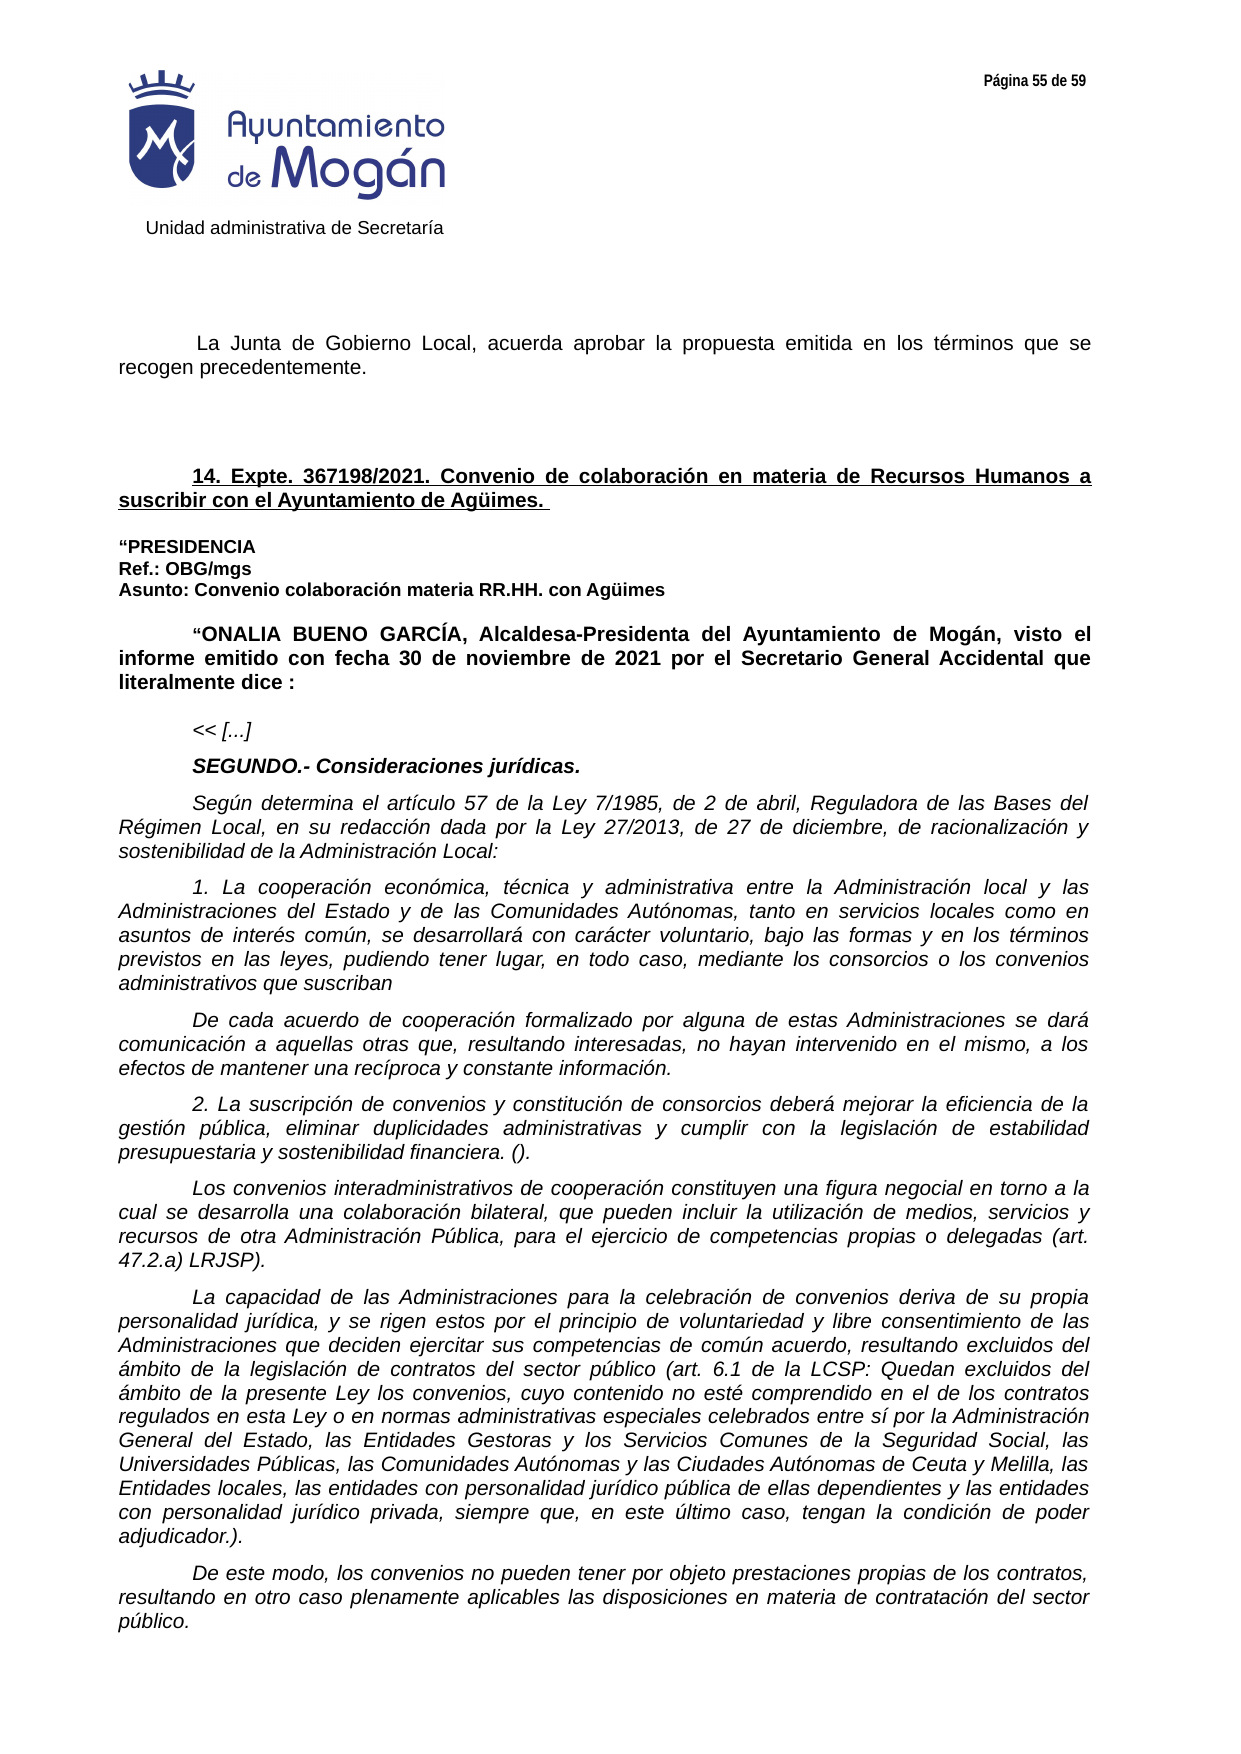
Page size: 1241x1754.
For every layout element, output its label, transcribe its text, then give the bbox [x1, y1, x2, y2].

picture [128, 70, 445, 206]
text << [...] [118, 718, 1092, 742]
text 14. Expte. 367198/2021. Convenio de colaboración en materia de Recursos Humanos a suscribir con el Ayuntamiento de Agüimes. [118, 464, 1092, 512]
text 2. La suscripción de convenios y constitución de consorcios deberá mejorar la eficiencia de la gestión pública, eliminar duplicidades administrativas y cumplir con la legislación de estabilidad presupuestaria y sostenibilidad financiera. (). [118, 1092, 1092, 1164]
text De cada acuerdo de cooperación formalizado por alguna de estas Administraciones se dará comunicación a aquellas otras que, resultando interesadas, no hayan intervenido en el mismo, a los efectos de mantener una recíproca y constante información. [118, 1007, 1092, 1079]
text SEGUNDO.- Consideraciones jurídicas. [118, 754, 1092, 778]
text “PRESIDENCIA [118, 536, 1092, 557]
text La capacidad de las Administraciones para la celebración de convenios deriva de su propia personalidad jurídica, y se rigen estos por el principio de voluntariedad y libre consentimiento de las Administraciones que deciden ejercitar sus competencias de común acuerdo, resultando excluidos del ámbito de la legislación de contratos del sector público (art. 6.1 de la LCSP: Quedan excluidos del ámbito de la presente Ley los convenios, cuyo contenido no esté comprendido en el de los contratos regulados en esta Ley o en normas administrativas especiales celebrados entre sí por la Administración General del Estado, las Entidades Gestoras y los Servicios Comunes de la Seguridad Social, las Universidades Públicas, las Comunidades Autónomas y las Ciudades Autónomas de Ceuta y Melilla, las Entidades locales, las entidades con personalidad jurídico pública de ellas dependientes y las entidades con personalidad jurídico privada, siempre que, en este último caso, tengan la condición de poder adjudicador.). [118, 1284, 1092, 1548]
text Según determina el artículo 57 de la Ley 7/1985, de 2 de abril, Reguladora de las Bases del Régimen Local, en su redacción dada por la Ley 27/2013, de 27 de diciembre, de racionalización y sostenibilidad de la Administración Local: [118, 791, 1092, 863]
text 1. La cooperación económica, técnica y administrativa entre la Administración local y las Administraciones del Estado y de las Comunidades Autónomas, tanto en servicios locales como en asuntos de interés común, se desarrollará con carácter voluntario, bajo las formas y en los términos previstos en las leyes, pudiendo tener lugar, en todo caso, mediante los consorcios o los convenios administrativos que suscriban [118, 875, 1092, 995]
text “ONALIA BUENO GARCÍA, Alcaldesa-Presidenta del Ayuntamiento de Mogán, visto el informe emitido con fecha 30 de noviembre de 2021 por el Secretario General Accidental que literalmente dice : [118, 622, 1092, 694]
text Ref.: OBG/mgs [118, 557, 1092, 579]
text De este modo, los convenios no pueden tener por objeto prestaciones propias de los contratos, resultando en otro caso plenamente aplicables las disposiciones en materia de contratación del sector público. [118, 1561, 1092, 1632]
text Asunto: Convenio colaboración materia RR.HH. con Agüimes [118, 579, 1092, 600]
text La Junta de Gobierno Local, acuerda aprobar la propuesta emitida en los términos que se recogen precedentemente. [118, 331, 1092, 378]
text Los convenios interadministrativos de cooperación constituyen una figura negocial en torno a la cual se desarrolla una colaboración bilateral, que pueden incluir la utilización de medios, servicios y recursos de otra Administración Pública, para el ejercicio de competencias propias o delegadas (art. 47.2.a) LRJSP). [118, 1176, 1092, 1272]
